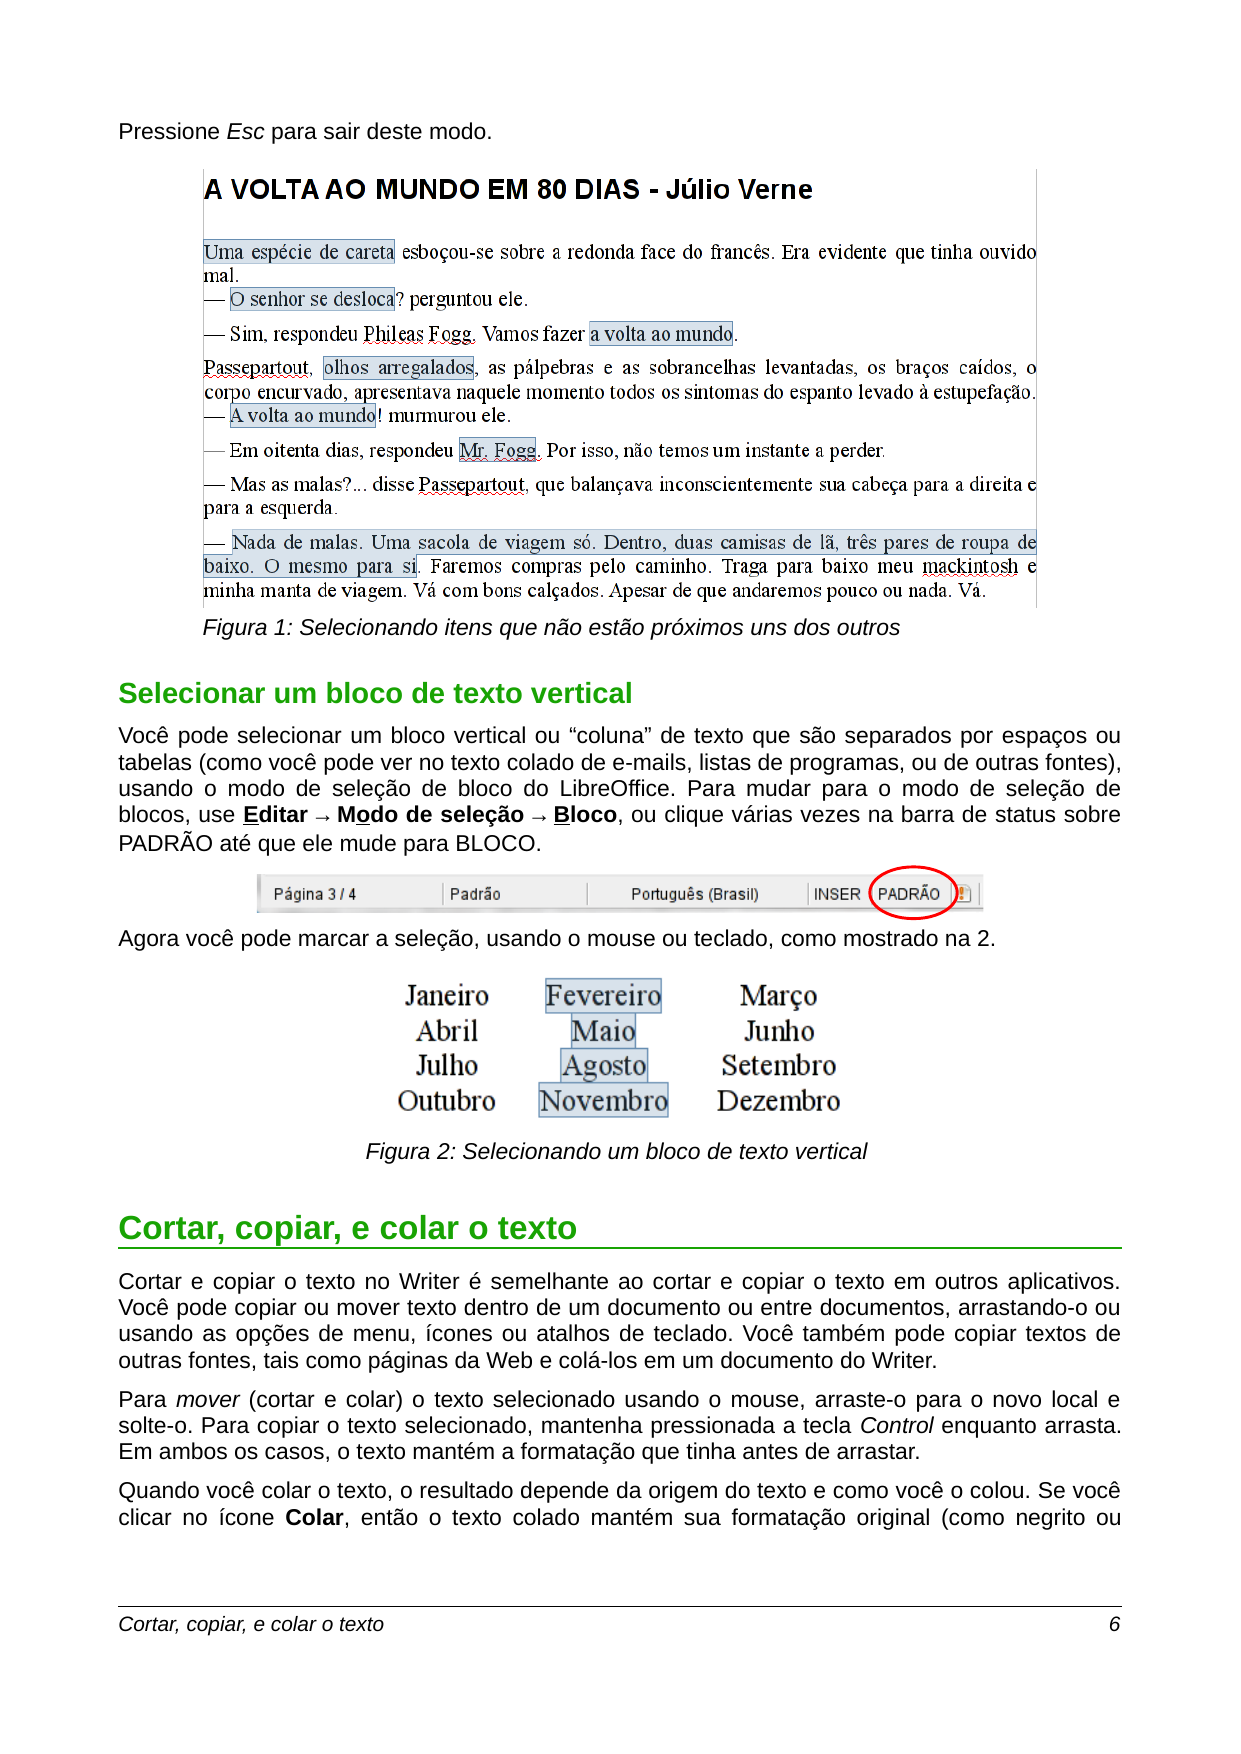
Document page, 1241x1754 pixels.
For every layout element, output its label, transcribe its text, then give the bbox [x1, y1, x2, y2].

text Quando você colar o texto, o resultado depende da origem do texto e como você o colou. Se você clicar no ícone Colar, então o texto colado mantém sua formatação original (como negrito ou [118, 1477, 1122, 1530]
picture [872, 874, 955, 913]
text Figura 2: Selecionando um bloco de texto vertical [365, 1138, 875, 1164]
picture [202, 169, 1038, 608]
text Pressione Esc para sair deste modo. [118, 118, 1122, 144]
picture [392, 970, 848, 1126]
subtitle Cortar, copiar, e colar o texto [118, 1208, 1122, 1247]
text Figura 1: Selecionando itens que não estão próximos uns dos outros [202, 614, 1038, 641]
text Para mover (cortar e colar) o texto selecionado usando o mouse, arraste-o para o novo local e solte-o. Para copiar o texto selecionado, mantenha pressionada a tecla Control enquanto arrasta. Em ambos os casos, o texto mantém a formatação que tinha antes de arrastar. [118, 1386, 1122, 1464]
subtitle Selecionar um bloco de texto vertical [118, 676, 1122, 710]
text Cortar e copiar o texto no Writer é semelhante ao cortar e copiar o texto em outros aplicativos. Você pode copiar ou mover texto dentro de um documento ou entre documentos, arrastando-o ou usando as opções de menu, ícones ou atalhos de teclado. Você também pode copiar textos de outras fontes, tais como páginas da Web e colá-los em um documento do Writer. [118, 1268, 1122, 1373]
text Agora você pode marcar a seleção, usando o mouse ou teclado, como mostrado na 2. [118, 925, 1122, 952]
picture [946, 874, 984, 913]
picture [256, 874, 881, 913]
text Você pode selecionar um bloco vertical ou “coluna” de texto que são separados por espaços ou tabelas (como você pode ver no texto colado de e-mails, listas de programas, ou de outras fontes), usando o modo de seleção de bloco do LibreOffice. Para mudar para o modo de seleção de blocos, use Editar → Modo de seleção → Bloco, ou clique várias vezes na barra de status sobre PADRÃO até que ele mude para BLOCO. [118, 722, 1122, 856]
